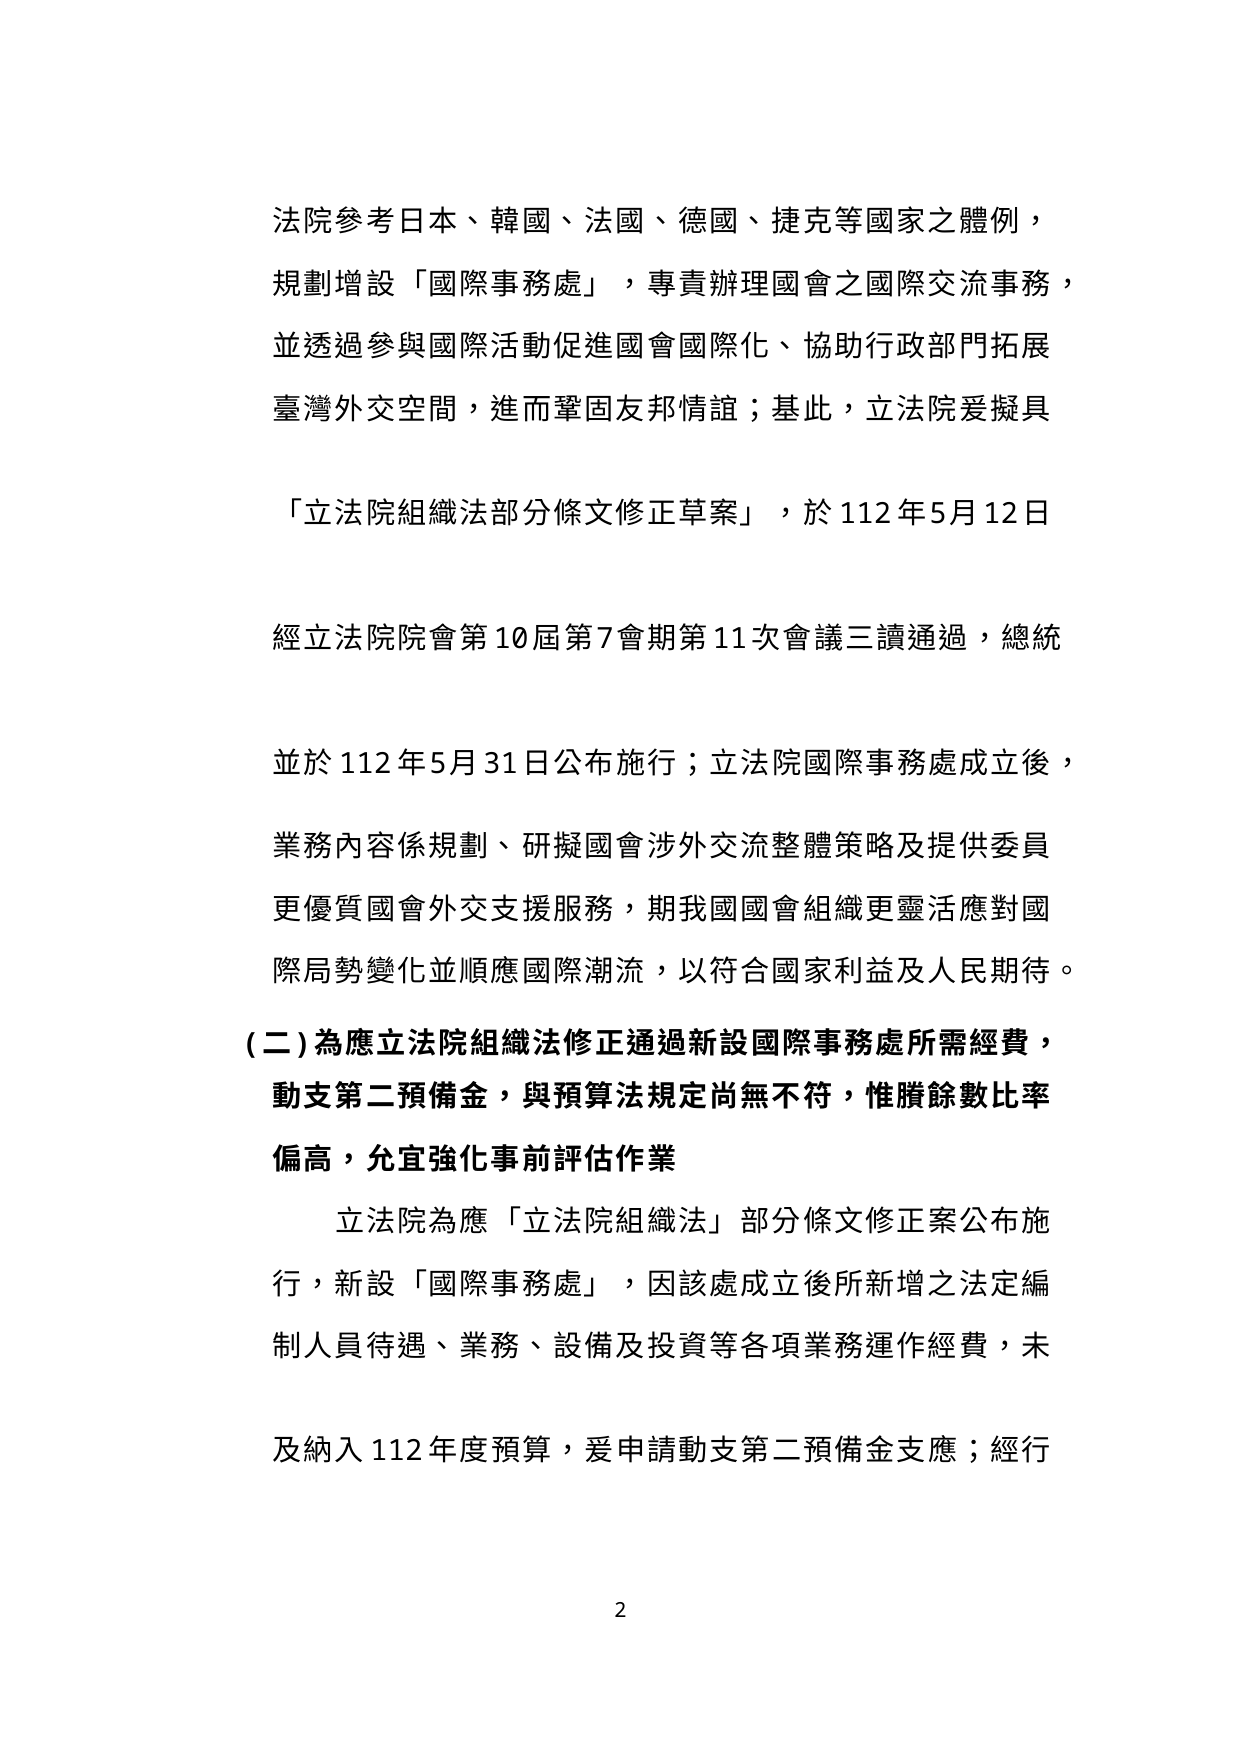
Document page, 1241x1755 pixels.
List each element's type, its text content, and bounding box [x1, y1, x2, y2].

text 立法院為應「立法院組織法」部分條文修正案公布施行，新設「國際事務處」，因該處成立後所新增之法定編制人員待遇、業務、設備及投資等各項業務運作經費，未及納入112年度預算，爰申請動支第二預備金支應；經行 [266, 1177, 1063, 1490]
text 為推廣國會外交，並積極有效提升我國國際地位，立法院參考日本、韓國、法國、德國、捷克等國家之體例，規劃增設「國際事務處」，專責辦理國會之國際交流事務，並透過參與國際活動促進國會國際化、協助行政部門拓展臺灣外交空間，進而鞏固友邦情誼；基此，立法院爰擬具「立法院組織法部分條文修正草案」，於112年5月12日經立法院院會第10屆第7會期第11次會議三讀通過，總統並於112年5月31日公布施行；立法院國際事務處成立後，業務內容係規劃、研擬國會涉外交流整體策略及提供委員更優質國會外交支援服務，期我國國會組織更靈活應對國際局勢變化並順應國際潮流，以符合國家利益及人民期待。 [266, 177, 1063, 990]
text (二)為應立法院組織法修正通過新設國際事務處所需經費，動支第二預備金，與預算法規定尚無不符，惟賸餘數比率偏高，允宜強化事前評估作業 [236, 990, 1063, 1177]
